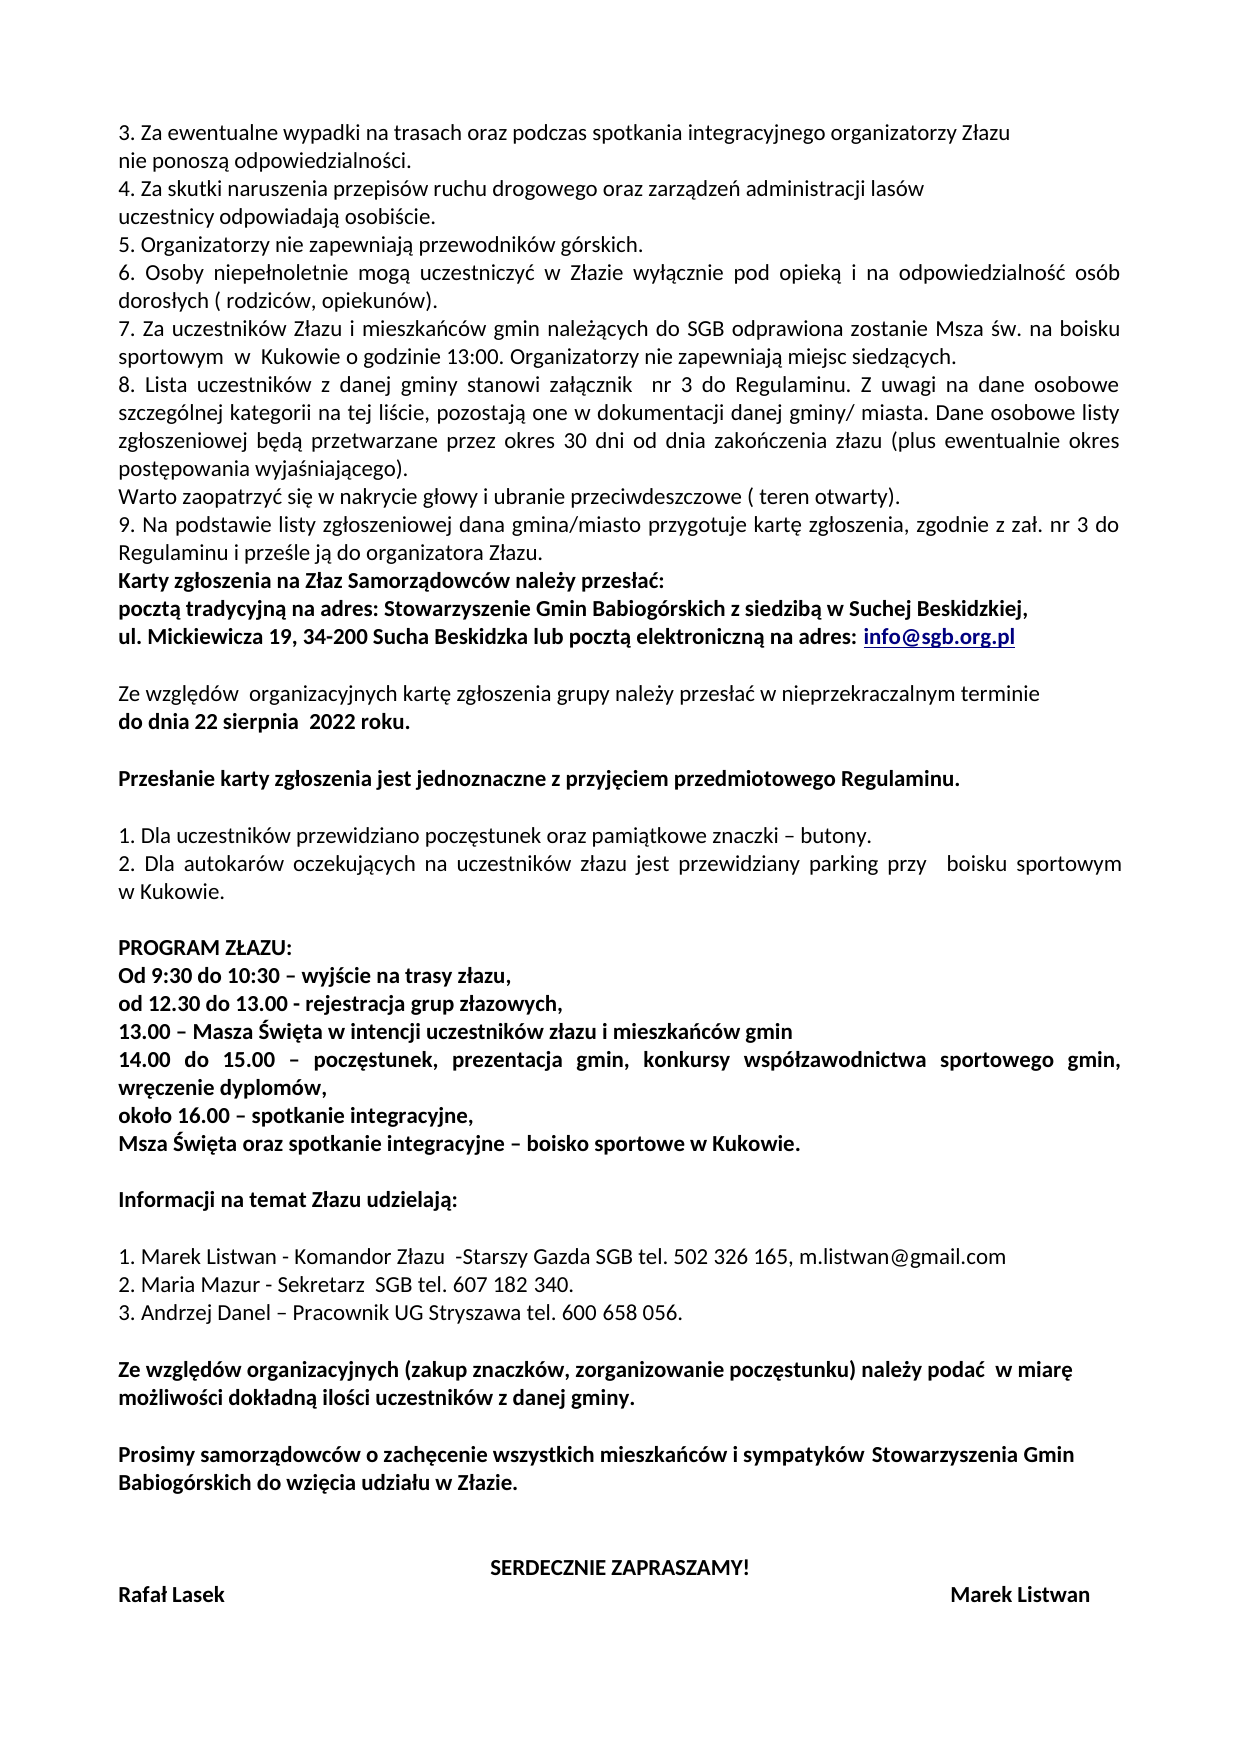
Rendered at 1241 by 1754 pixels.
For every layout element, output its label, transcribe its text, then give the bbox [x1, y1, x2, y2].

text od 12.30 do 13.00 - rejestracja grup złazowych, [118, 989, 1122, 1017]
text 6. Osoby niepełnoletnie mogą uczestniczyć w Złazie wyłącznie pod opieką i na odpowiedzialność osób dorosłych ( rodziców, opiekunów). [118, 258, 1122, 314]
text Prosimy samorządowców o zachęcenie wszystkich mieszkańców i sympatyków Stowarzyszenia Gmin Babiogórskich do wzięcia udziału w Złazie. [118, 1439, 1122, 1496]
text 14.00 do 15.00 – poczęstunek, prezentacja gmin, konkursy współzawodnictwa sportowego gmin, wręczenie dyplomów, [118, 1045, 1122, 1101]
text 7. Za uczestników Złazu i mieszkańców gmin należących do SGB odprawiona zostanie Msza św. na boisku sportowym w Kukowie o godzinie 13:00. Organizatorzy nie zapewniają miejsc siedzących. [118, 314, 1122, 370]
text Ze względów organizacyjnych kartę zgłoszenia grupy należy przesłać w nieprzekraczalnym terminie do dnia 22 sierpnia 2022 roku. [118, 679, 1122, 735]
text 8. Lista uczestników z danej gminy stanowi załącznik nr 3 do Regulaminu. Z uwagi na dane osobowe szczególnej kategorii na tej liście, pozostają one w dokumentacji danej gminy/ miasta. Dane osobowe listy zgłoszeniowej będą przetwarzane przez okres 30 dni od dnia zakończenia złazu (plus ewentualnie okres postępowania wyjaśniającego). [118, 370, 1122, 482]
text 9. Na podstawie listy zgłoszeniowej dana gmina/miasto przygotuje kartę zgłoszenia, zgodnie z zał. nr 3 do Regulaminu i prześle ją do organizatora Złazu. [118, 510, 1122, 566]
text 3. Andrzej Danel – Pracownik UG Stryszawa tel. 600 658 056. [118, 1298, 1122, 1326]
text około 16.00 – spotkanie integracyjne, [118, 1101, 1122, 1129]
text 2. Maria Mazur - Sekretarz SGB tel. 607 182 340. [118, 1270, 1122, 1298]
text PROGRAM ZŁAZU: [118, 933, 1122, 961]
text Msza Święta oraz spotkanie integracyjne – boisko sportowe w Kukowie. [118, 1129, 1122, 1157]
text 4. Za skutki naruszenia przepisów ruchu drogowego oraz zarządzeń administracji lasów [118, 174, 1122, 202]
text Informacji na temat Złazu udzielają: [118, 1185, 1122, 1213]
text SERDECZNIE ZAPRASZAMY! [118, 1553, 1122, 1581]
text Rafał Lasek Marek Listwan [118, 1581, 1122, 1609]
text 1. Dla uczestników przewidziano poczęstunek oraz pamiątkowe znaczki – butony. [118, 821, 1122, 849]
text 13.00 – Masza Święta w intencji uczestników złazu i mieszkańców gmin [118, 1017, 1122, 1045]
text Przesłanie karty zgłoszenia jest jednoznaczne z przyjęciem przedmiotowego Regulaminu. [118, 764, 1122, 792]
text uczestnicy odpowiadają osobiście. [118, 202, 1122, 230]
text pocztą tradycyjną na adres: Stowarzyszenie Gmin Babiogórskich z siedzibą w Suchej Beskidzkiej, ul. Mickiewicza 19, 34-200 Sucha Beskidzka lub pocztą elektroniczną na adres: info@sgb.org.pl [118, 594, 1122, 651]
text Od 9:30 do 10:30 – wyjście na trasy złazu, [118, 961, 1122, 989]
text 5. Organizatorzy nie zapewniają przewodników górskich. [118, 230, 1122, 258]
text Warto zaopatrzyć się w nakrycie głowy i ubranie przeciwdeszczowe ( teren otwarty). [118, 482, 1122, 510]
text 1. Marek Listwan - Komandor Złazu -Starszy Gazda SGB tel. 502 326 165, m.listwan@gmail.com [118, 1242, 1122, 1270]
text 3. Za ewentualne wypadki na trasach oraz podczas spotkania integracyjnego organizatorzy Złazu nie ponoszą odpowiedzialności. [118, 118, 1122, 174]
text Ze względów organizacyjnych (zakup znaczków, zorganizowanie poczęstunku) należy podać w miarę możliwości dokładną ilości uczestników z danej gminy. [118, 1355, 1122, 1411]
text Karty zgłoszenia na Złaz Samorządowców należy przesłać: [118, 566, 1122, 594]
text 2. Dla autokarów oczekujących na uczestników złazu jest przewidziany parking przy boisku sportowym w Kukowie. [118, 849, 1122, 905]
